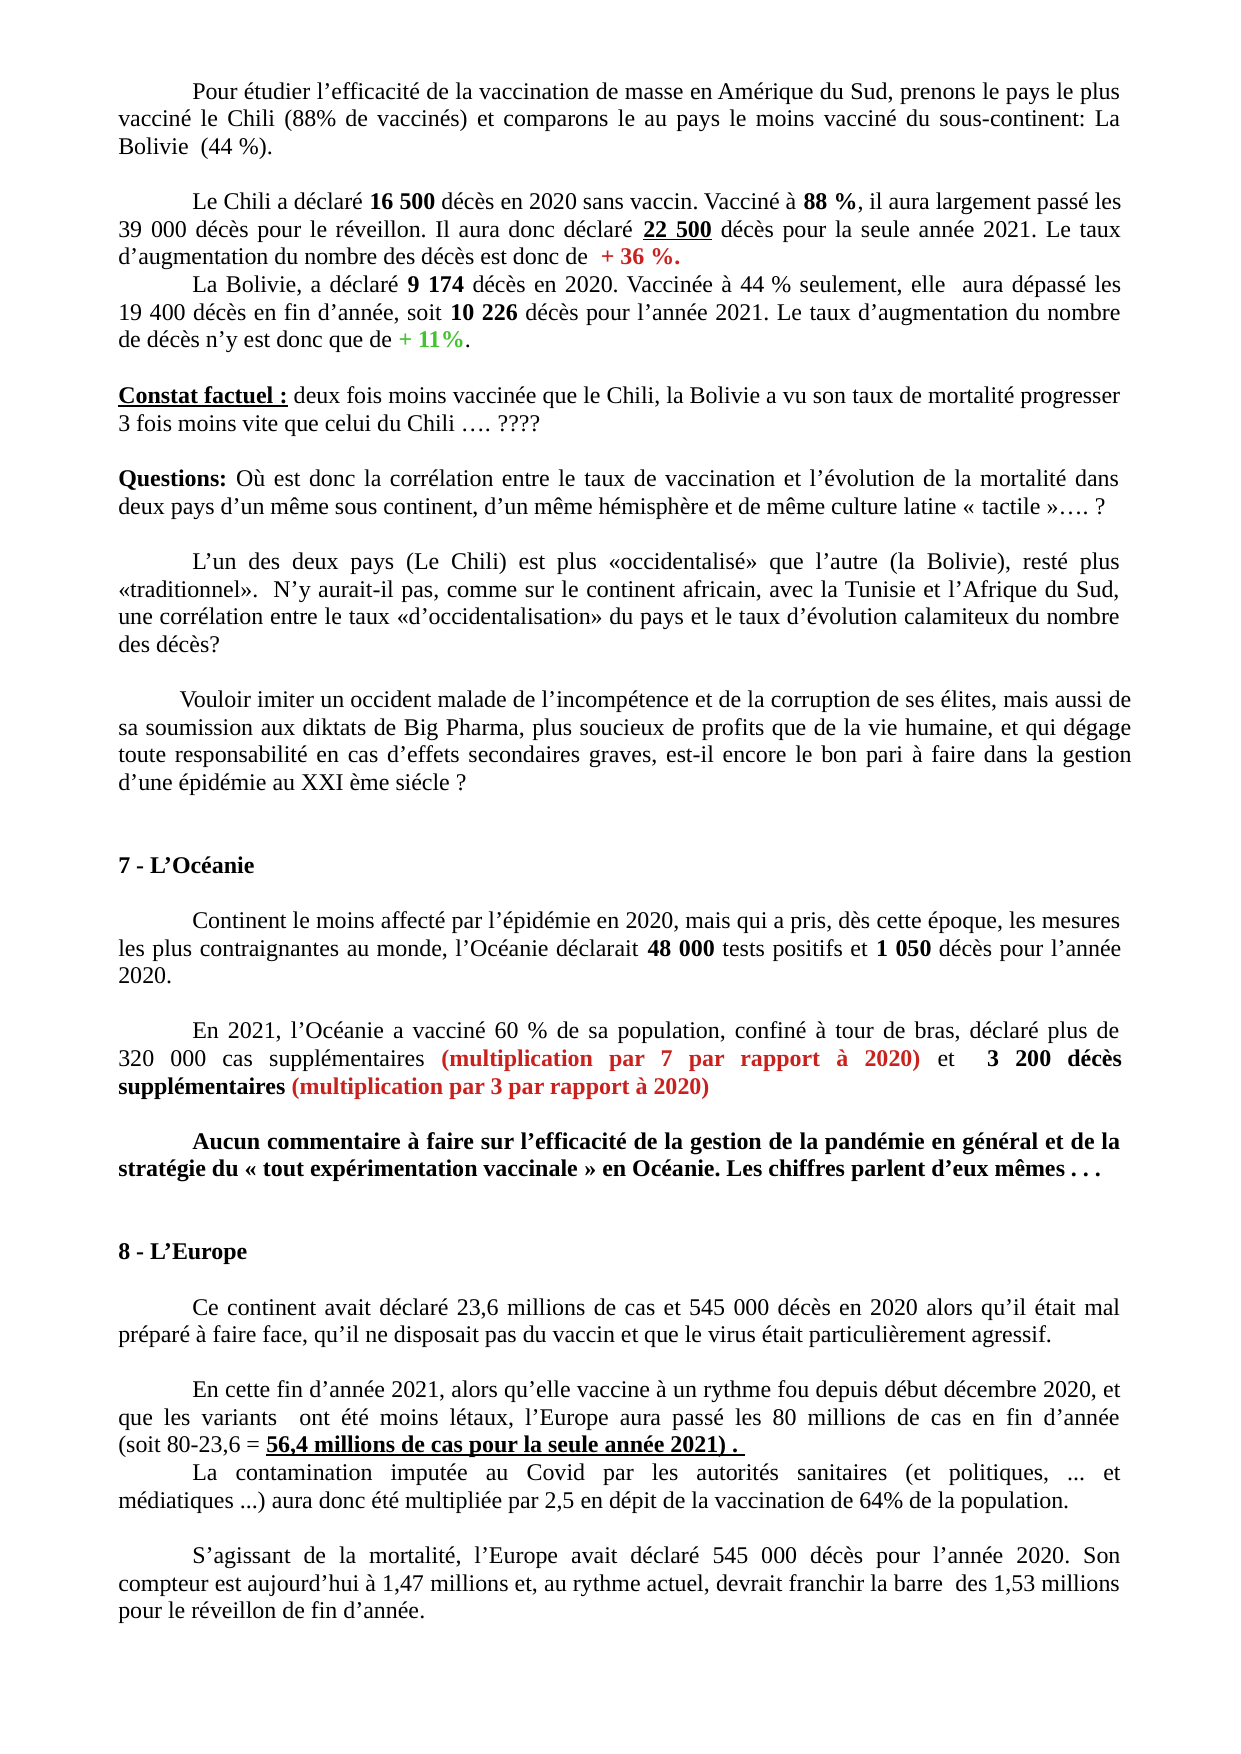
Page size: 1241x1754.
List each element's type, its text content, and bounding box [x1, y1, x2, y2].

text Vouloir imiter un occident malade de l’incompétence et de la corruption de ses élites, mais aussi de sa soumission aux diktats de Big Pharma, plus soucieux de profits que de la vie humaine, et qui dégage toute responsabilité en cas d’effets secondaires graves, est-il encore le bon pari à faire dans la gestion d’une épidémie au XXI ème siécle ? [118, 685, 1134, 796]
text Questions: Où est donc la corrélation entre le taux de vaccination et l’évolution de la mortalité dans deux pays d’un même sous continent, d’un même hémisphère et de même culture latine « tactile »…. ? [118, 464, 1122, 519]
text 7 - L’Océanie [118, 851, 1134, 878]
text La Bolivie, a déclaré 9 174 décès en 2020. Vaccinée à 44 % seulement, elle aura dépassé les 19 400 décès en fin d’année, soit 10 226 décès pour l’année 2021. Le taux d’augmentation du nombre de décès n’y est donc que de + 11%. [118, 270, 1122, 353]
text En 2021, l’Océanie a vacciné 60 % de sa population, confiné à tour de bras, déclaré plus de 320 000 cas supplémentaires (multiplication par 7 par rapport à 2020) et 3 200 décès supplémentaires (multiplication par 3 par rapport à 2020) [118, 1016, 1122, 1099]
text La contamination imputée au Covid par les autorités sanitaires (et politiques, ... et médiatiques ...) aura donc été multipliée par 2,5 en dépit de la vaccination de 64% de la population. [118, 1458, 1122, 1513]
text Le Chili a déclaré 16 500 décès en 2020 sans vaccin. Vacciné à 88 %, il aura largement passé les 39 000 décès pour le réveillon. Il aura donc déclaré 22 500 décès pour la seule année 2021. Le taux d’augmentation du nombre des décès est donc de + 36 %. [118, 187, 1122, 270]
text En cette fin d’année 2021, alors qu’elle vaccine à un rythme fou depuis début décembre 2020, et que les variants ont été moins létaux, l’Europe aura passé les 80 millions de cas en fin d’année (soit 80-23,6 = 56,4 millions de cas pour la seule année 2021) . [118, 1375, 1122, 1458]
text S’agissant de la mortalité, l’Europe avait déclaré 545 000 décès pour l’année 2020. Son compteur est aujourd’hui à 1,47 millions et, au rythme actuel, devrait franchir la barre des 1,53 millions pour le réveillon de fin d’année. [118, 1541, 1122, 1624]
text Ce continent avait déclaré 23,6 millions de cas et 545 000 décès en 2020 alors qu’il était mal préparé à faire face, qu’il ne disposait pas du vaccin et que le virus était particulièrement agressif. [118, 1292, 1122, 1348]
text Continent le moins affecté par l’épidémie en 2020, mais qui a pris, dès cette époque, les mesures les plus contraignantes au monde, l’Océanie déclarait 48 000 tests positifs et 1 050 décès pour l’année 2020. [118, 906, 1122, 989]
text Constat factuel : deux fois moins vaccinée que le Chili, la Bolivie a vu son taux de mortalité progresser 3 fois moins vite que celui du Chili …. ???? [118, 382, 1122, 437]
text Aucun commentaire à faire sur l’efficacité de la gestion de la pandémie en général et de la stratégie du « tout expérimentation vaccinale » en Océanie. Les chiffres parlent d’eux mêmes . . . [118, 1127, 1122, 1182]
text 8 - L’Europe [118, 1237, 1122, 1265]
text Pour étudier l’efficacité de la vaccination de masse en Amérique du Sud, prenons le pays le plus vacciné le Chili (88% de vaccinés) et comparons le au pays le moins vacciné du sous-continent: La Bolivie (44 %). [118, 77, 1122, 159]
text L’un des deux pays (Le Chili) est plus «occidentalisé» que l’autre (la Bolivie), resté plus «traditionnel». N’y aurait-il pas, comme sur le continent africain, avec la Tunisie et l’Afrique du Sud, une corrélation entre le taux «d’occidentalisation» du pays et le taux d’évolution calamiteux du nombre des décès? [118, 547, 1122, 658]
